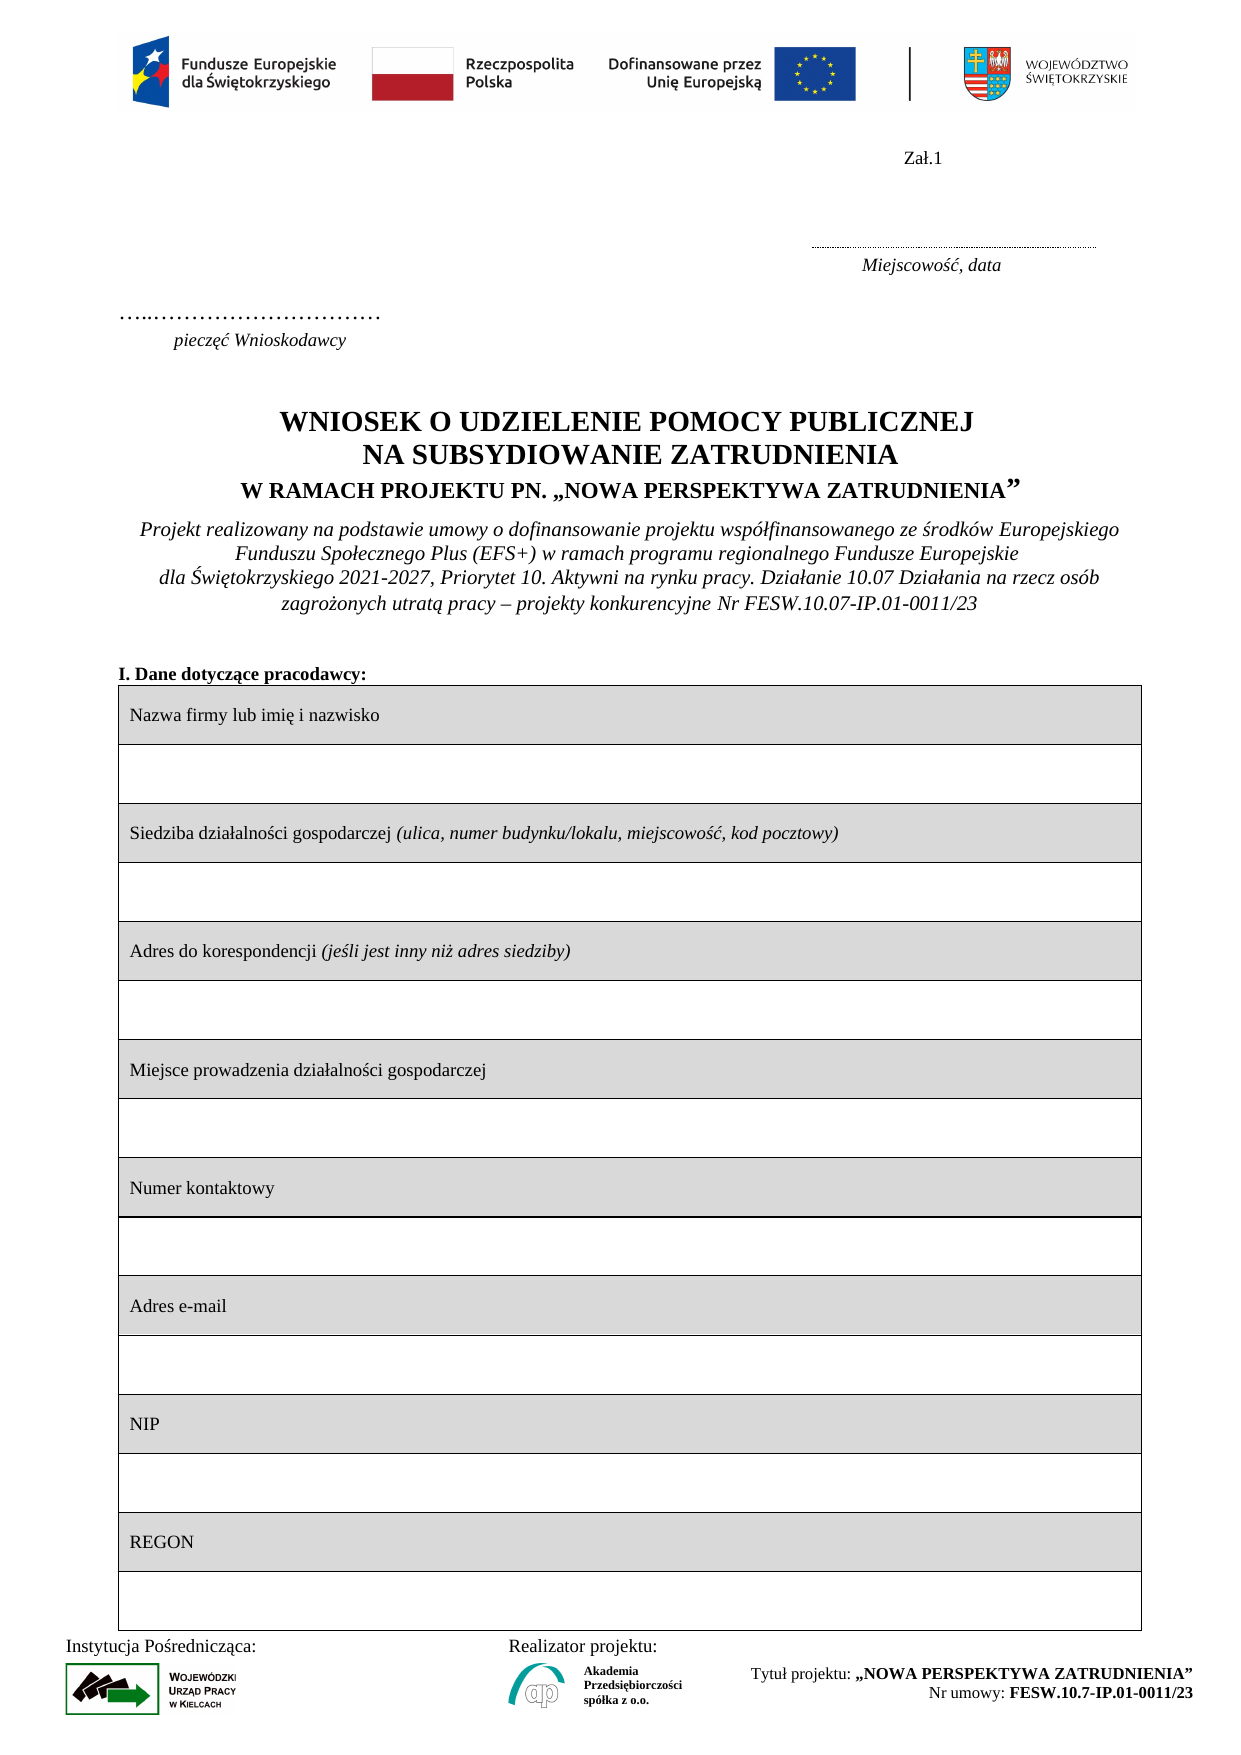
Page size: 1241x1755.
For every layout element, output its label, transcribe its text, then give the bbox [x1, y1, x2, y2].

table_cell NIP [119, 1395, 1141, 1453]
text NA SUBSYDIOWANIE ZATRUDNIENIA [118, 437, 1143, 471]
table_cell [119, 745, 1141, 803]
table_cell Adres do korespondencji (jeśli jest inny niż adres siedziby) [119, 922, 1141, 980]
text Projekt realizowany na podstawie umowy o dofinansowanie projektu współfinansowanego ze środków Europejskiego Funduszu Społecznego Plus (EFS+) w ramach programu regionalnego Fundusze Europejskie dla Świętokrzyskiego 2021-2027, Priorytet 10. Aktywni na rynku pracy. Działanie 10.07 Działania na rzecz osób zagrożonych utratą pracy – projekty konkurencyjne Nr FESW.10.07-IP.01-0011/23 [118, 517, 1143, 615]
table_cell Siedziba działalności gospodarczej (ulica, numer budynku/lokalu, miejscowość, kod pocztowy) [119, 804, 1141, 862]
picture [118, 32, 1142, 111]
text pieczęć Wnioskodawcy [162, 324, 1143, 351]
table_cell [119, 1099, 1141, 1157]
table_cell Adres e-mail [119, 1276, 1141, 1334]
text …..………………………… [118, 298, 1143, 324]
table_cell Numer kontaktowy [119, 1158, 1141, 1216]
table_cell [119, 1572, 1141, 1630]
text W RAMACH PROJEKTU PN. „NOWA PERSPEKTYWA ZATRUDNIENIA” [118, 471, 1143, 504]
text I. Dane dotyczące pracodawcy: [118, 663, 1143, 685]
picture [508, 1663, 565, 1708]
table_cell [119, 1454, 1141, 1512]
table_cell [119, 981, 1141, 1039]
table_cell REGON [119, 1513, 1141, 1571]
text Miejscowość, data [118, 250, 1143, 298]
text WNIOSEK O UDZIELENIE POMOCY PUBLICZNEJ [118, 404, 1143, 437]
table_cell [119, 1336, 1141, 1393]
table_cell [119, 1218, 1141, 1275]
text Zał.1 [118, 133, 1143, 171]
table_header Nazwa firmy lub imię i nazwisko [119, 686, 1141, 744]
picture [65, 1663, 236, 1715]
table_cell [119, 863, 1141, 921]
table_cell Miejsce prowadzenia działalności gospodarczej [119, 1040, 1141, 1098]
